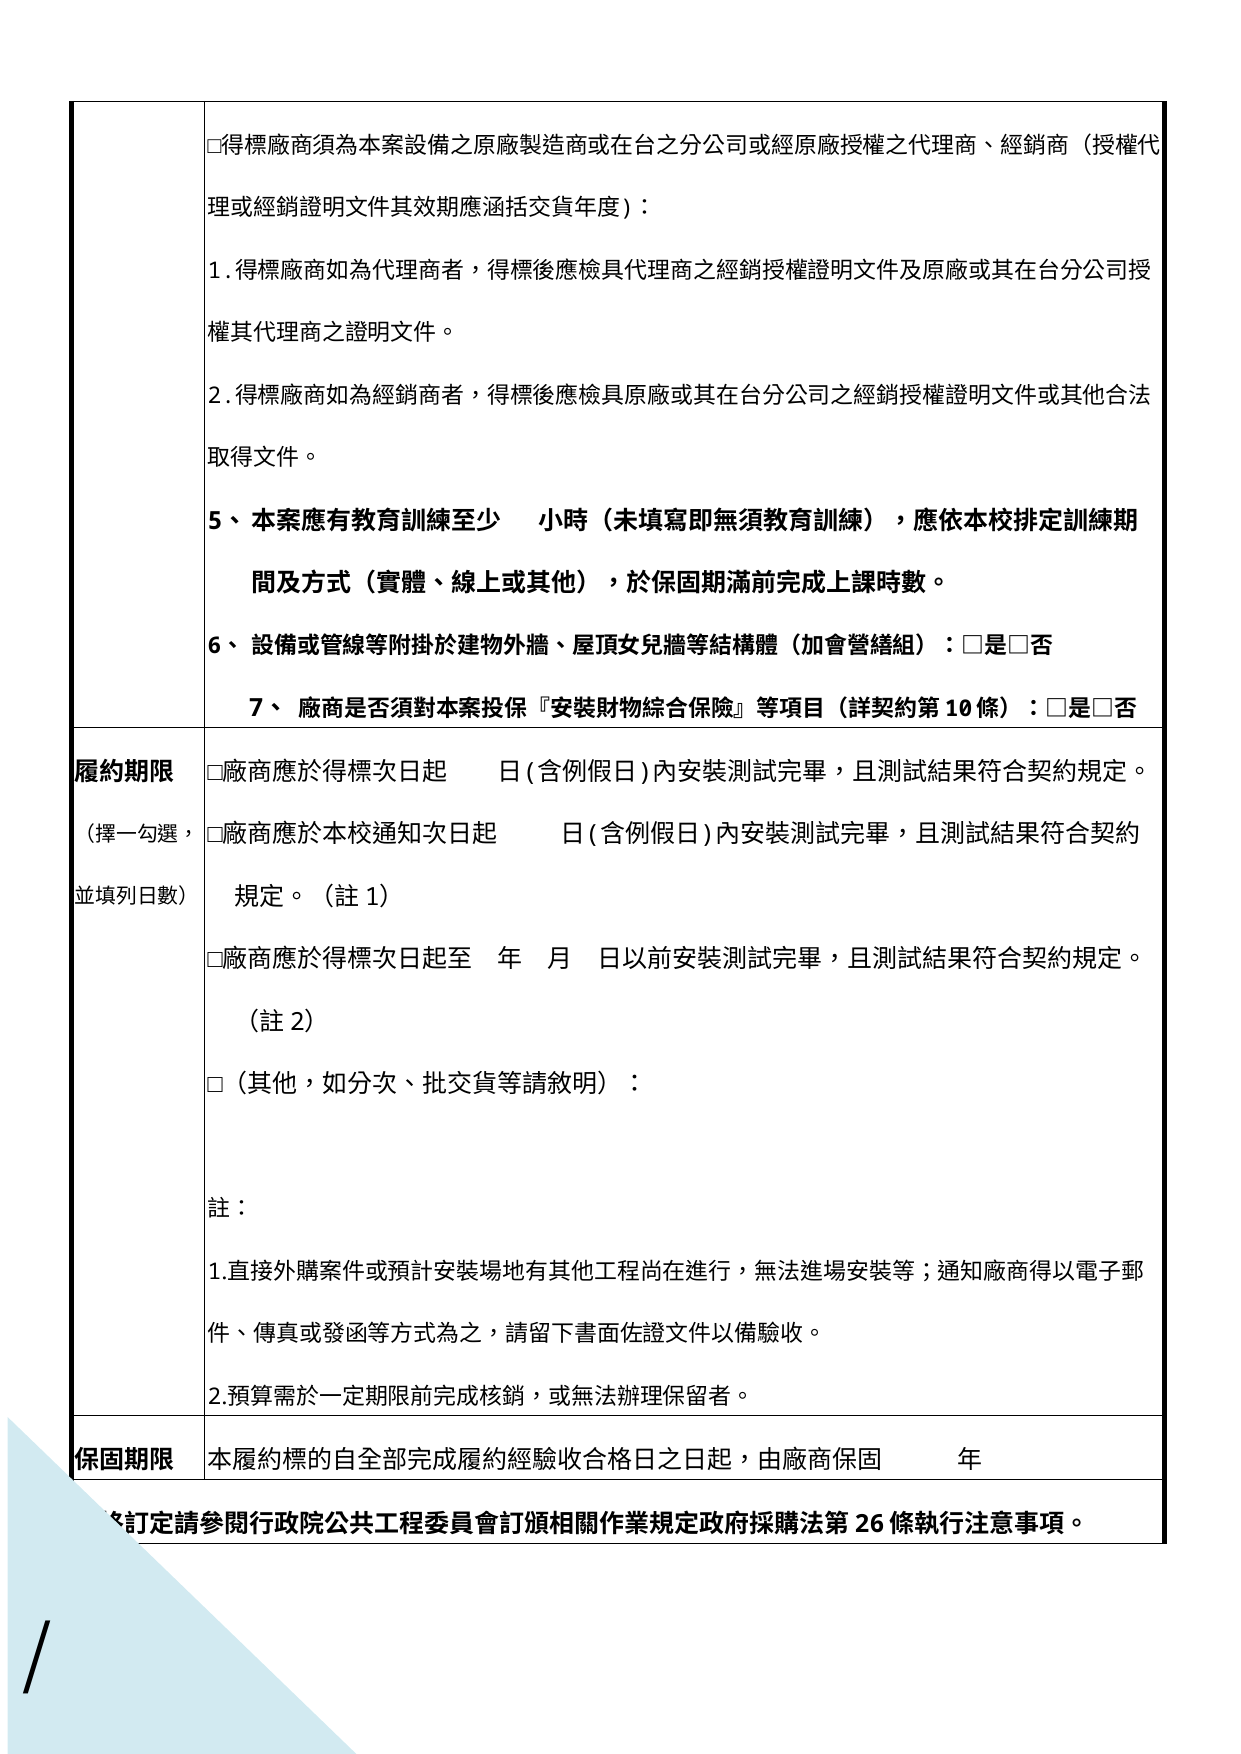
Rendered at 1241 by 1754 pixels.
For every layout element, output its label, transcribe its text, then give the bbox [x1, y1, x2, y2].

table_cell □得標廠商須為本案設備之原廠製造商或在台之分公司或經原廠授權之代理商、經銷商（授權代理或經銷證明文件其效期應涵括交貨年度)： 1.得標廠商如為代理商者，得標後應檢具代理商之經銷授權證明文件及原廠或其在台分公司授權其代理商之證明文件。 2.得標廠商如為經銷商者，得標後應檢具原廠或其在台分公司之經銷授權證明文件或其他合法取得文件。 本案應有教育訓練至少 小時（未填寫即無須教育訓練），應依本校排定訓練期間及方式（實體、線上或其他），於保固期滿前完成上課時數。 設備或管線等附掛於建物外牆、屋頂女兒牆等結構體（加會營繕組）：□是□否 廠商是否須對本案投保『安裝財物綜合保險』等項目（詳契約第10條）：□是□否 [205, 102, 1162, 727]
table_cell 保固期限 [74, 1416, 204, 1479]
table_cell 本履約標的自全部完成履約經驗收合格日之日起，由廠商保固 年 [205, 1416, 1162, 1479]
table_cell 規格訂定請參閱行政院公共工程委員會訂頒相關作業規定政府採購法第26條執行注意事項。 [74, 1480, 1162, 1542]
table_cell 履約期限 （擇一勾選，並填列日數） [74, 728, 204, 1415]
table_cell □廠商應於得標次日起 日(含例假日)內安裝測試完畢，且測試結果符合契約規定。 □廠商應於本校通知次日起 日(含例假日)內安裝測試完畢，且測試結果符合契約規定。（註1） □廠商應於得標次日起至 年 月 日以前安裝測試完畢，且測試結果符合契約規定。（註2） □（其他，如分次、批交貨等請敘明）： 註： 1.直接外購案件或預計安裝場地有其他工程尚在進行，無法進場安裝等；通知廠商得以電子郵件、傳真或發函等方式為之，請留下書面佐證文件以備驗收。 2.預算需於一定期限前完成核銷，或無法辦理保留者。 [205, 728, 1162, 1415]
table_cell [74, 102, 204, 727]
